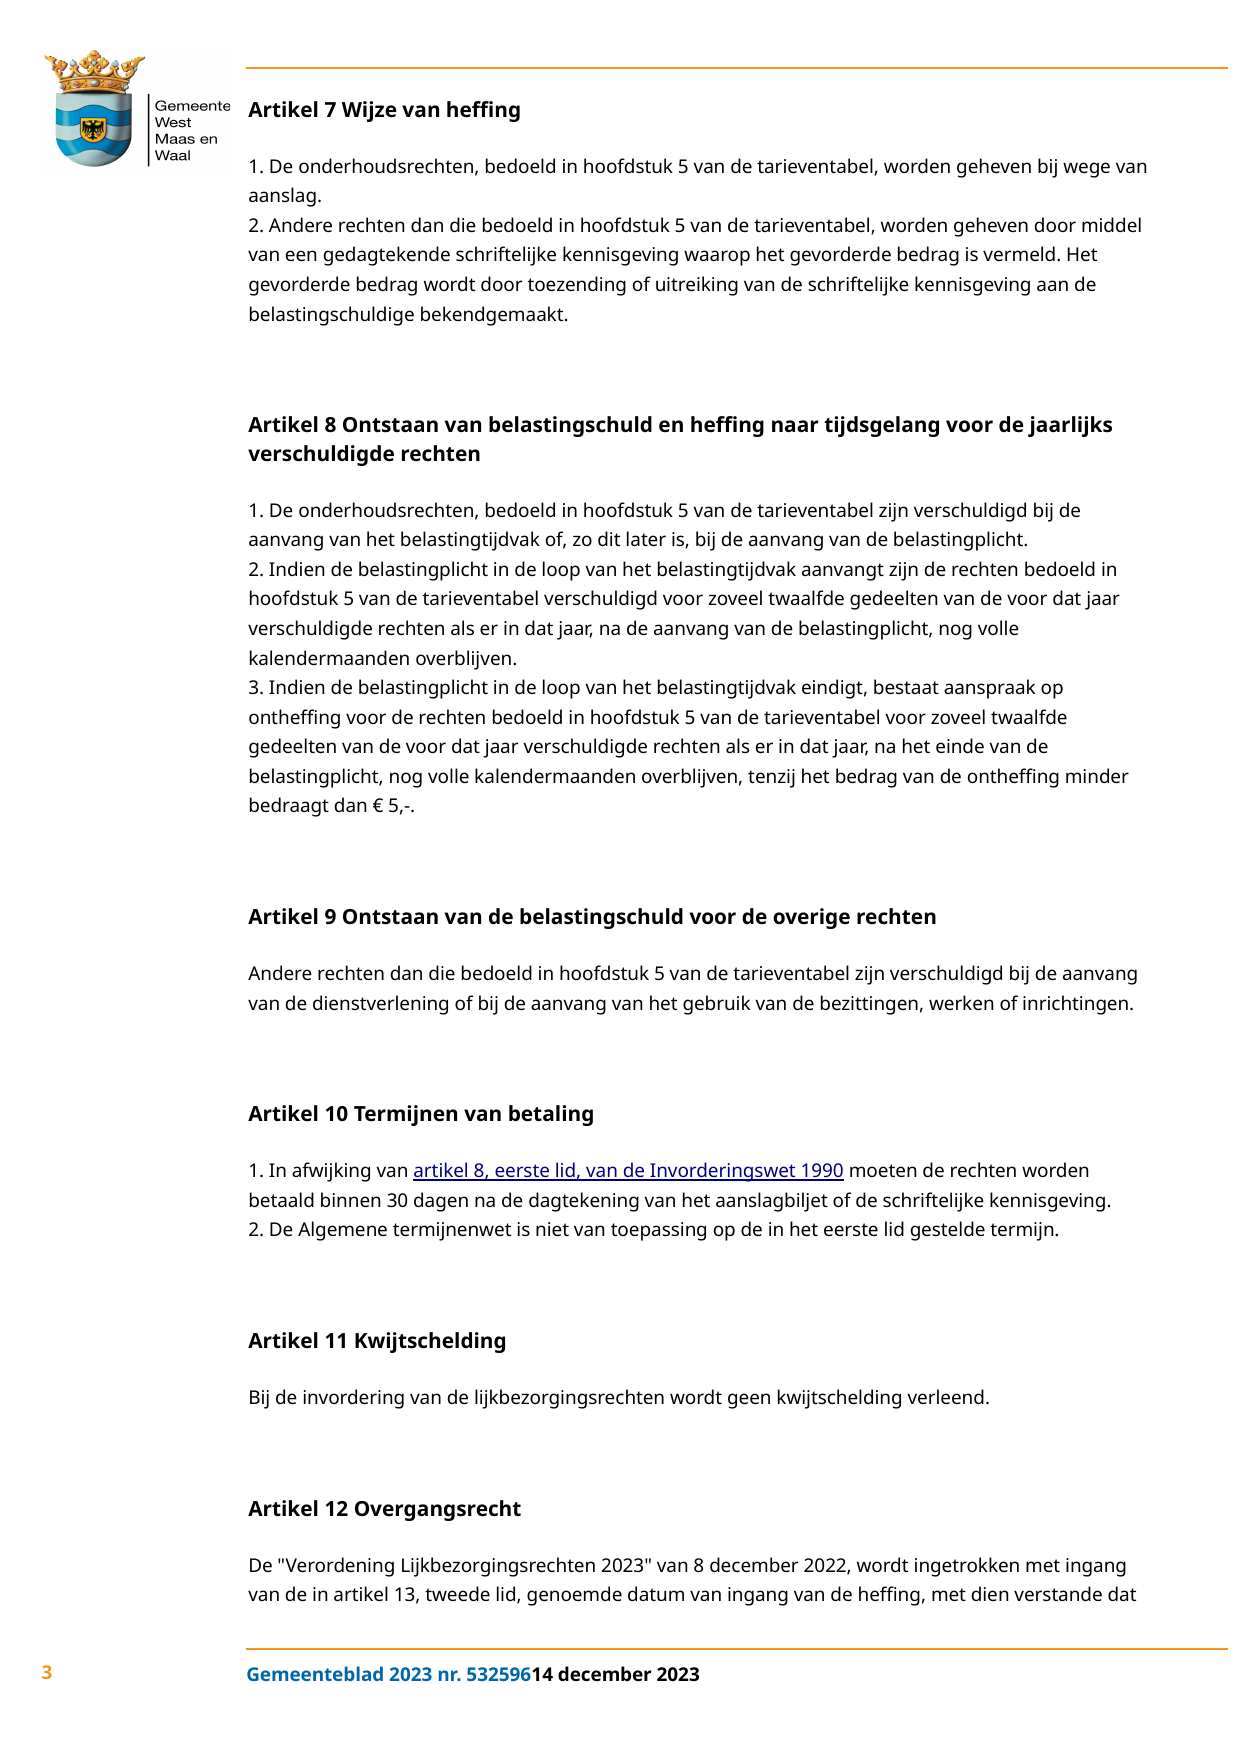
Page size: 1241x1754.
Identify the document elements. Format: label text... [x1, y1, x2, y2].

text De "Verordening Lijkbezorgingsrechten 2023" van 8 december 2022, wordt ingetrokken met ingang van de in artikel 13, tweede lid, genoemde datum van ingang van de heffing, met dien verstande dat [248, 1552, 1152, 1607]
text 2. De Algemene termijnenwet is niet van toepassing op de in het eerste lid gestelde termijn. [248, 1217, 1152, 1242]
text Bij de invordering van de lijkbezorgingsrechten wordt geen kwijtschelding verleend. [248, 1384, 1152, 1410]
text Artikel 9 Ontstaan van de belastingschuld voor de overige rechten [248, 902, 1152, 931]
text 1. In afwijking van artikel 8, eerste lid, van de Invorderingswet 1990 moeten de rechten worden betaald binnen 30 dagen na de dagtekening van het aanslagbiljet of de schriftelijke kennisgeving. [248, 1157, 1152, 1213]
text 1. De onderhoudsrechten, bedoeld in hoofdstuk 5 van de tarieventabel zijn verschuldigd bij de aanvang van het belastingtijdvak of, zo dit later is, bij de aanvang van de belastingplicht. [248, 497, 1152, 552]
text Artikel 10 Termijnen van betaling [248, 1099, 1152, 1128]
text Artikel 11 Kwijtschelding [248, 1326, 1152, 1354]
text 2. Indien de belastingplicht in de loop van het belastingtijdvak aanvangt zijn de rechten bedoeld in hoofdstuk 5 van de tarieventabel verschuldigd voor zoveel twaalfde gedeelten van de voor dat jaar verschuldigde rechten als er in dat jaar, na de aanvang van de belastingplicht, nog volle kalendermaanden overblijven. [248, 556, 1152, 670]
text 2. Andere rechten dan die bedoeld in hoofdstuk 5 van de tarieventabel, worden geheven door middel van een gedagtekende schriftelijke kennisgeving waarop het gevorderde bedrag is vermeld. Het gevorderde bedrag wordt door toezending of uitreiking van de schriftelijke kennisgeving aan de belastingschuldige bekendgemaakt. [248, 212, 1152, 326]
text Artikel 7 Wijze van heffing [248, 95, 1152, 123]
text Artikel 8 Ontstaan van belastingschuld en heffing naar tijdsgelang voor de jaarlijks verschuldigde rechten [248, 410, 1152, 467]
text 3. Indien de belastingplicht in de loop van het belastingtijdvak eindigt, bestaat aanspraak op ontheffing voor de rechten bedoeld in hoofdstuk 5 van de tarieventabel voor zoveel twaalfde gedeelten van de voor dat jaar verschuldigde rechten als er in dat jaar, na het einde van de belastingplicht, nog volle kalendermaanden overblijven, tenzij het bedrag van de ontheffing minder bedraagt dan € 5,-. [248, 674, 1152, 818]
text Andere rechten dan die bedoeld in hoofdstuk 5 van de tarieventabel zijn verschuldigd bij de aanvang van de dienstverlening of bij de aanvang van het gebruik van de bezittingen, werken of inrichtingen. [248, 960, 1152, 1016]
text 1. De onderhoudsrechten, bedoeld in hoofdstuk 5 van de tarieventabel, worden geheven bij wege van aanslag. [248, 153, 1152, 208]
text Artikel 12 Overgangsrecht [248, 1494, 1152, 1522]
picture [41, 47, 231, 172]
